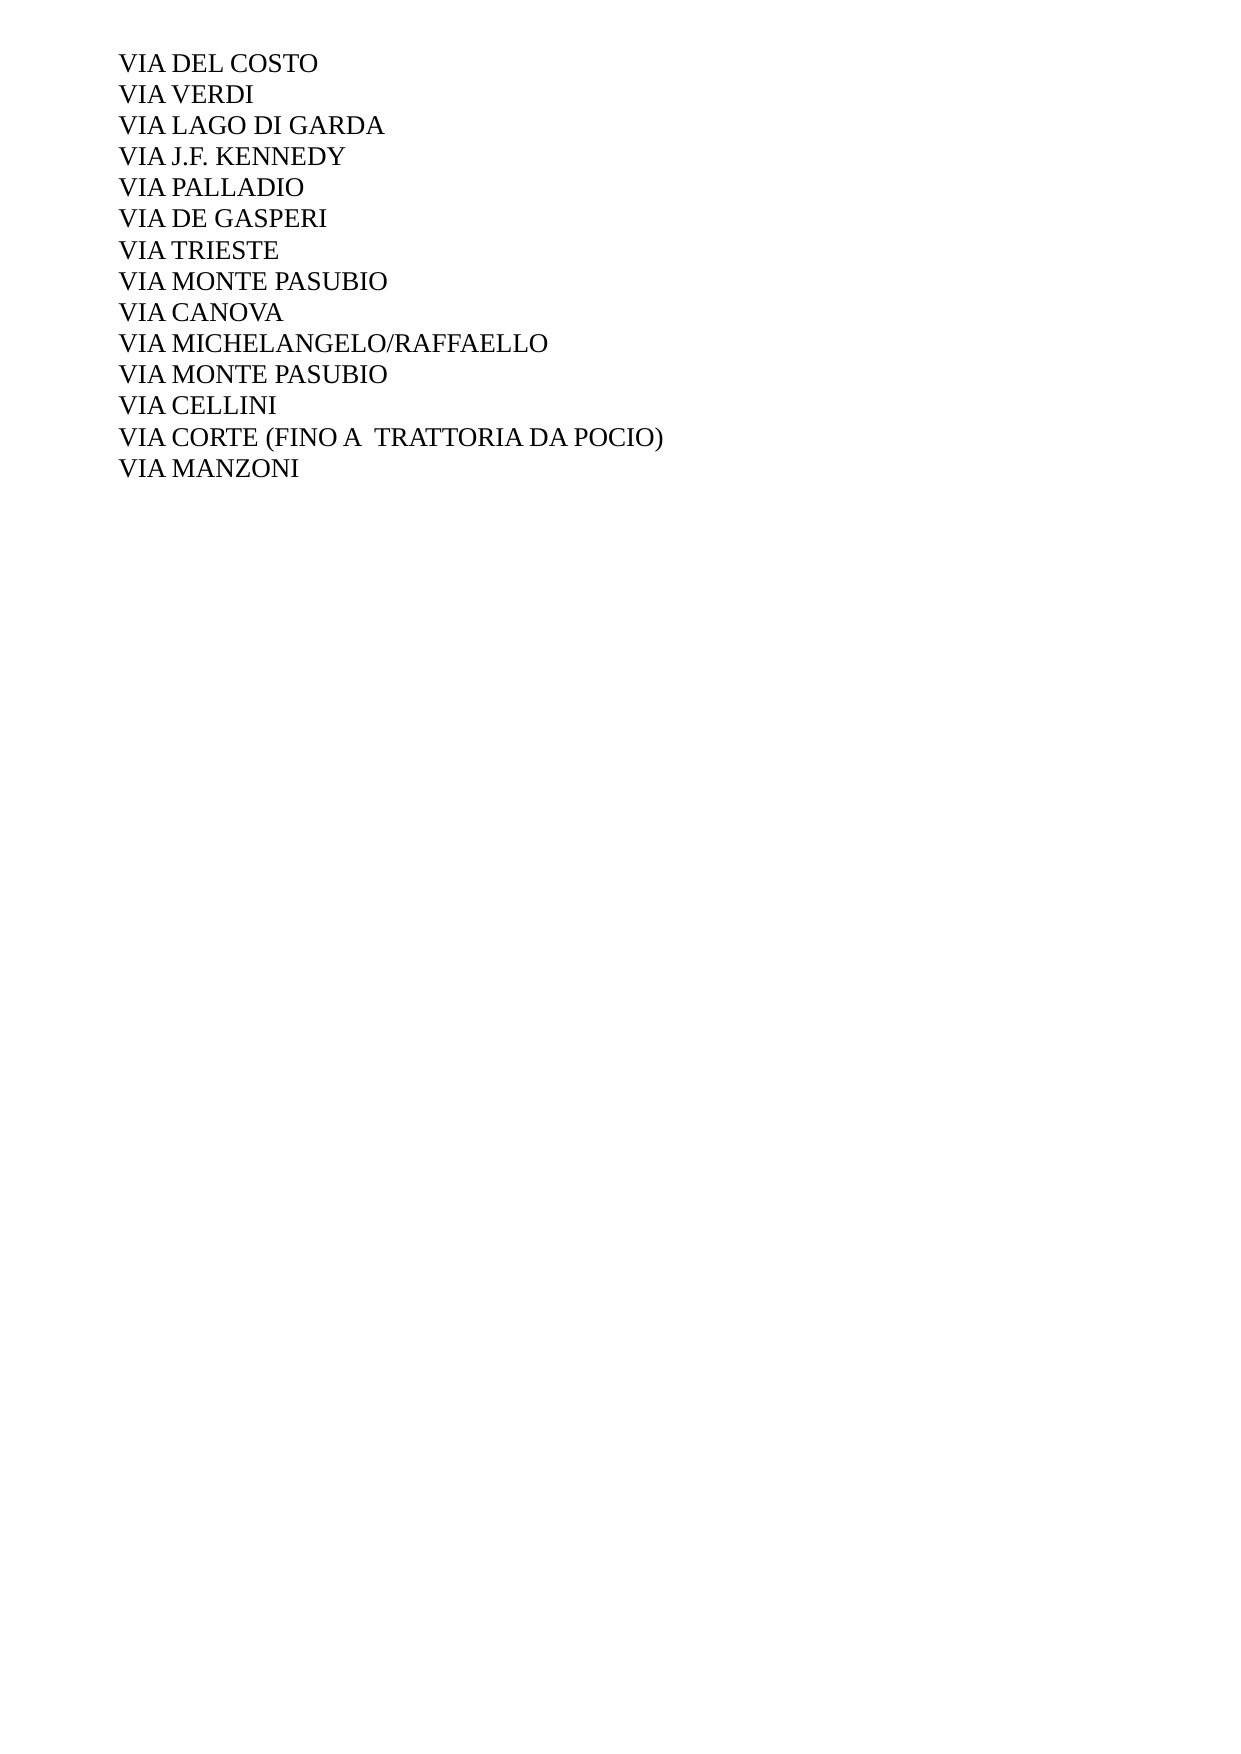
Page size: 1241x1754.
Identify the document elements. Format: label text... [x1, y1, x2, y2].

text VIA CANOVA [118, 296, 1122, 327]
text VIA LAGO DI GARDA [118, 109, 1122, 140]
text VIA MANZONI [118, 452, 1122, 483]
text VIA CELLINI [118, 389, 1122, 421]
text VIA PALLADIO [118, 171, 1122, 203]
text VIA DE GASPERI [118, 203, 1122, 234]
text VIA VERDI [118, 78, 1122, 109]
text VIA MONTE PASUBIO [118, 265, 1122, 296]
text VIA DEL COSTO [118, 47, 1122, 78]
text VIA MICHELANGELO/RAFFAELLO [118, 327, 1122, 358]
text VIA J.F. KENNEDY [118, 140, 1122, 171]
text VIA MONTE PASUBIO [118, 358, 1122, 389]
text VIA CORTE (FINO A TRATTORIA DA POCIO) [118, 421, 1122, 452]
text VIA TRIESTE [118, 234, 1122, 265]
